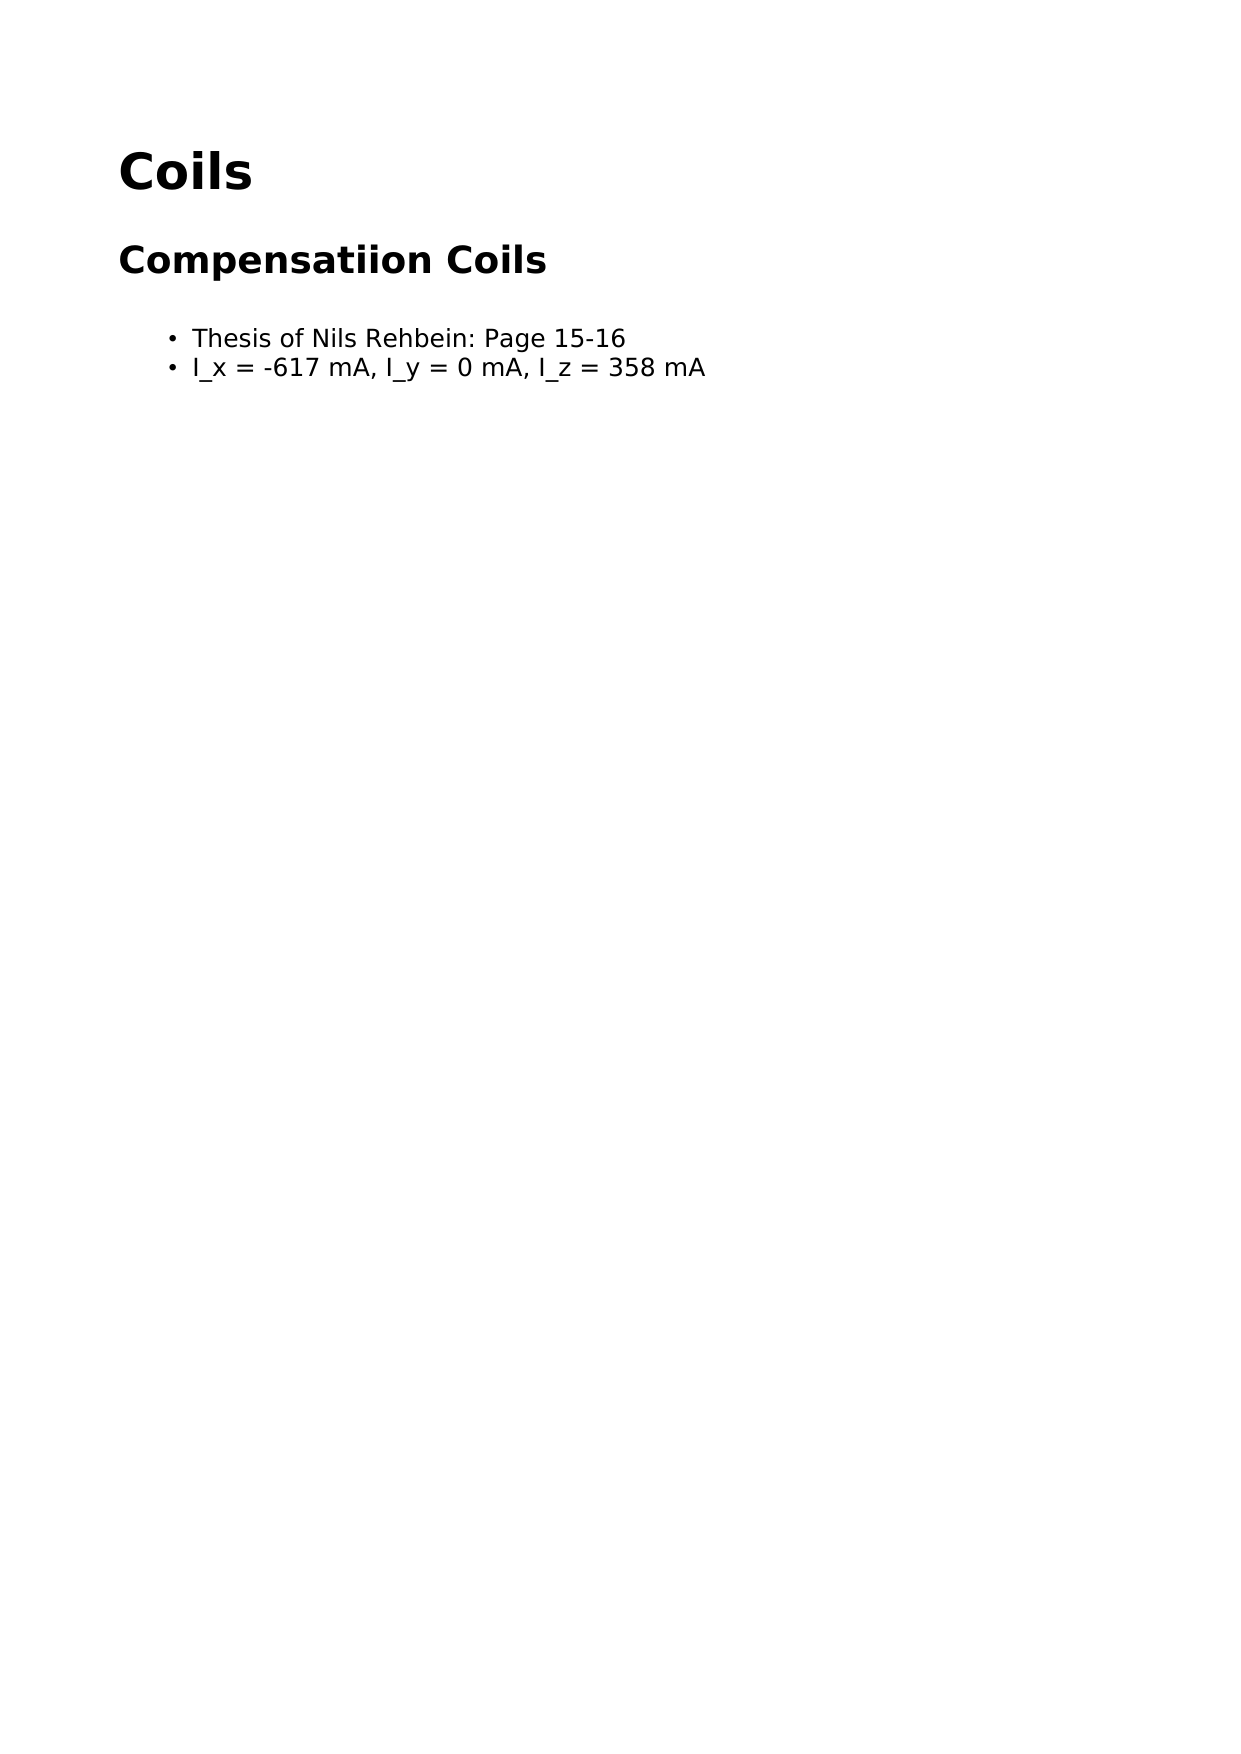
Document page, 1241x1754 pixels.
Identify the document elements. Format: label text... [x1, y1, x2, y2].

list I_x = -617 mA, I_y = 0 mA, I_z = 358 mA [177, 354, 1122, 383]
list Thesis of Nils Rehbein: Page 15-16 [177, 324, 1122, 354]
subtitle Compensatiion Coils [118, 239, 1122, 282]
subtitle Coils [118, 143, 1122, 201]
